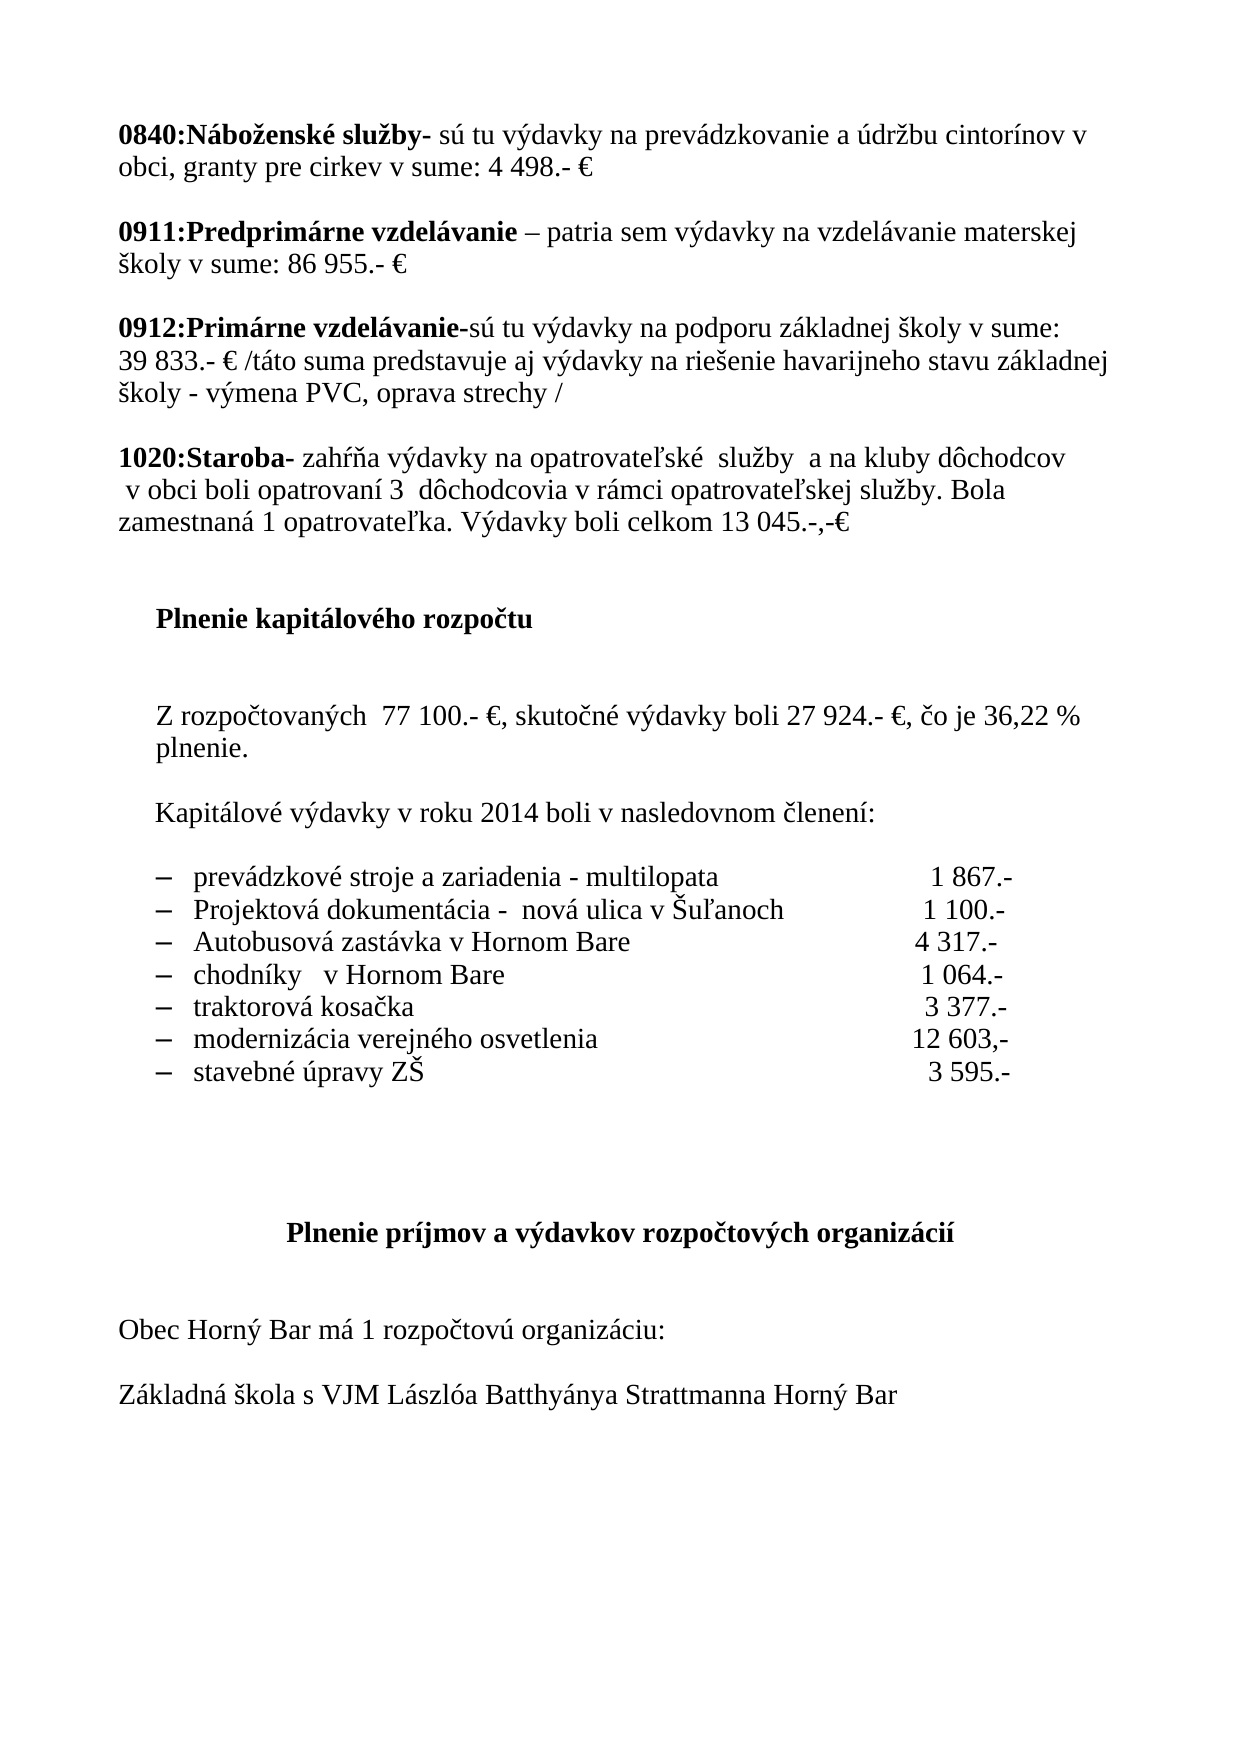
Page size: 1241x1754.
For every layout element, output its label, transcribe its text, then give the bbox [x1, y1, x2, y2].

text 0911:Predprimárne vzdelávanie – patria sem výdavky na vzdelávanie materskej školy v sume: 86 955.- € [118, 215, 1122, 279]
list Projektová dokumentácia - nová ulica v Šuľanoch 1 100.- [156, 893, 1122, 926]
list Autobusová zastávka v Hornom Bare 4 317.- [156, 926, 1122, 958]
text Základná škola s VJM Lászlóa Batthyánya Strattmanna Horný Bar [118, 1378, 1122, 1411]
text 39 833.- € /táto suma predstavuje aj výdavky na riešenie havarijneho stavu základnej školy - výmena PVC, oprava strechy / [118, 344, 1122, 409]
text 0840:Náboženské služby- sú tu výdavky na prevádzkovanie a údržbu cintorínov v obci, granty pre cirkev v sume: 4 498.- € [118, 118, 1122, 183]
list modernizácia verejného osvetlenia 12 603,- [156, 1023, 1122, 1055]
list Plnenie kapitálového rozpočtu [118, 602, 1122, 635]
text Plnenie príjmov a výdavkov rozpočtových organizácií [118, 1217, 1122, 1249]
text Obec Horný Bar má 1 rozpočtovú organizáciu: [118, 1314, 1122, 1346]
list stavebné úpravy ZŠ 3 595.- [156, 1055, 1122, 1088]
list traktorová kosačka 3 377.- [156, 990, 1122, 1023]
text 1020:Staroba- zahŕňa výdavky na opatrovateľské služby a na kluby dôchodcov [118, 441, 1122, 473]
text v obci boli opatrovaní 3 dôchodcovia v rámci opatrovateľskej služby. Bola zamestnaná 1 opatrovateľka. Výdavky boli celkom 13 045.-,-€ [118, 473, 1122, 538]
text Kapitálové výdavky v roku 2014 boli v nasledovnom členení: [118, 796, 1122, 828]
list Z rozpočtovaných 77 100.- €, skutočné výdavky boli 27 924.- €, čo je 36,22 % plnenie. [118, 699, 1122, 764]
list chodníky v Hornom Bare 1 064.- [156, 958, 1122, 990]
text 0912:Primárne vzdelávanie-sú tu výdavky na podporu základnej školy v sume: [118, 312, 1122, 344]
list prevádzkové stroje a zariadenia - multilopata 1 867.- [156, 861, 1122, 893]
